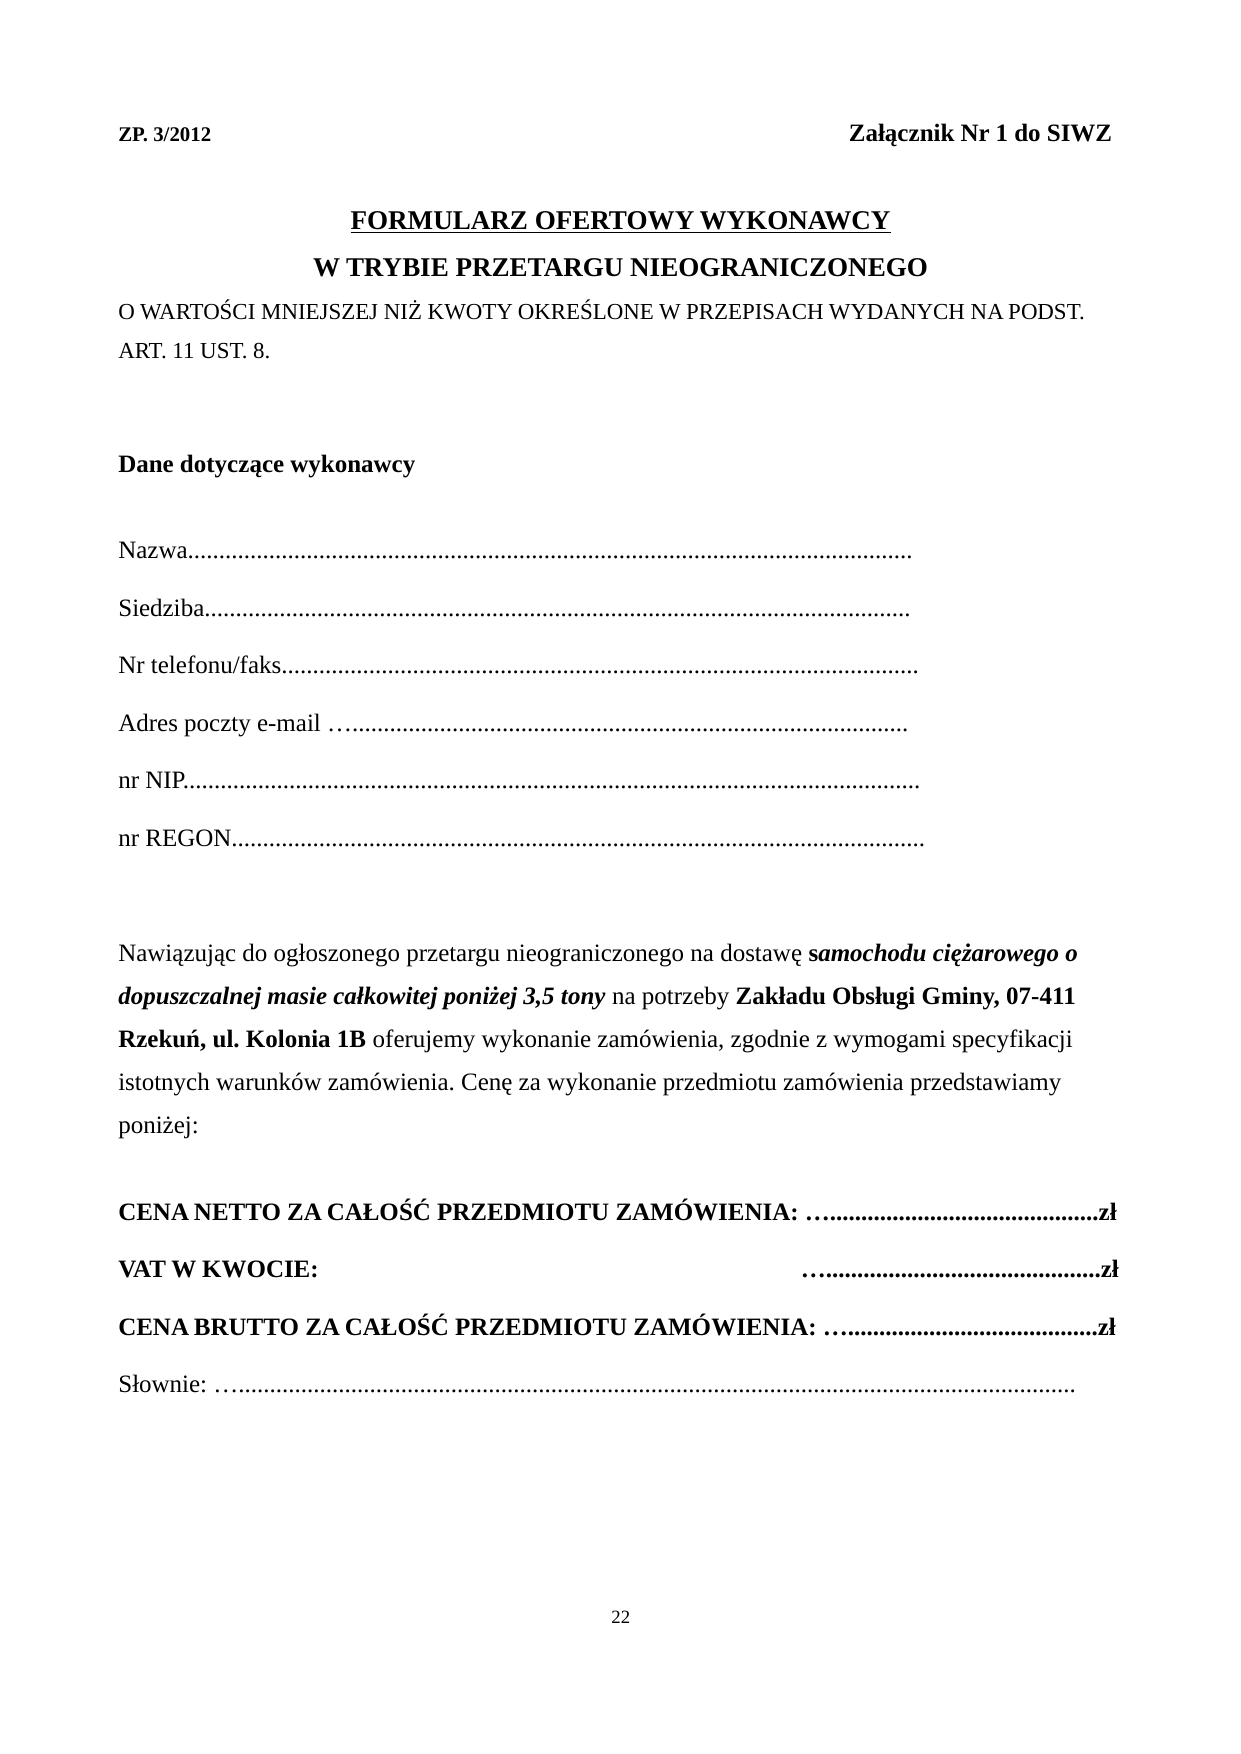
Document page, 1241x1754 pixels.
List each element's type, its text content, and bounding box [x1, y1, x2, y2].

text O WARTOŚCI MNIEJSZEJ NIŻ KWOTY OKREŚLONE W PRZEPISACH WYDANYCH NA PODST. ART. 11 UST. 8. [118, 298, 1123, 363]
text Nazwa.................................................................................................................... [118, 536, 1123, 564]
text Siedziba................................................................................................................. [118, 593, 1123, 622]
text nr REGON............................................................................................................... [118, 823, 1123, 852]
text Słownie: …...................................................................................................................................... [118, 1369, 1123, 1398]
subtitle FORMULARZ OFERTOWY WYKONAWCY [118, 204, 1123, 236]
text VAT W KWOCIE: …............................................zł [118, 1254, 1123, 1283]
text CENA BRUTTO ZA CAŁOŚĆ PRZEDMIOTU ZAMÓWIENIA: …........................................zł [118, 1312, 1123, 1341]
text ZP. 3/2012 Załącznik Nr 1 do SIWZ [118, 118, 1123, 147]
text nr NIP...................................................................................................................... [118, 766, 1123, 794]
text Dane dotyczące wykonawcy [118, 449, 1123, 478]
text CENA NETTO ZA CAŁOŚĆ PRZEDMIOTU ZAMÓWIENIA: …...........................................zł [118, 1197, 1123, 1226]
text W TRYBIE PRZETARGU NIEOGRANICZONEGO [118, 251, 1123, 282]
text Nr telefonu/faks...................................................................................................... [118, 651, 1123, 679]
text Adres poczty e-mail …......................................................................................... [118, 708, 1123, 737]
text Nawiązując do ogłoszonego przetargu nieograniczonego na dostawę samochodu ciężarowego o dopuszczalnej masie całkowitej poniżej 3,5 tony na potrzeby Zakładu Obsługi Gminy, 07-411 Rzekuń, ul. Kolonia 1B oferujemy wykonanie zamówienia, zgodnie z wymogami specyfikacji istotnych warunków zamówienia. Cenę za wykonanie przedmiotu zamówienia przedstawiamy poniżej: [118, 938, 1123, 1139]
